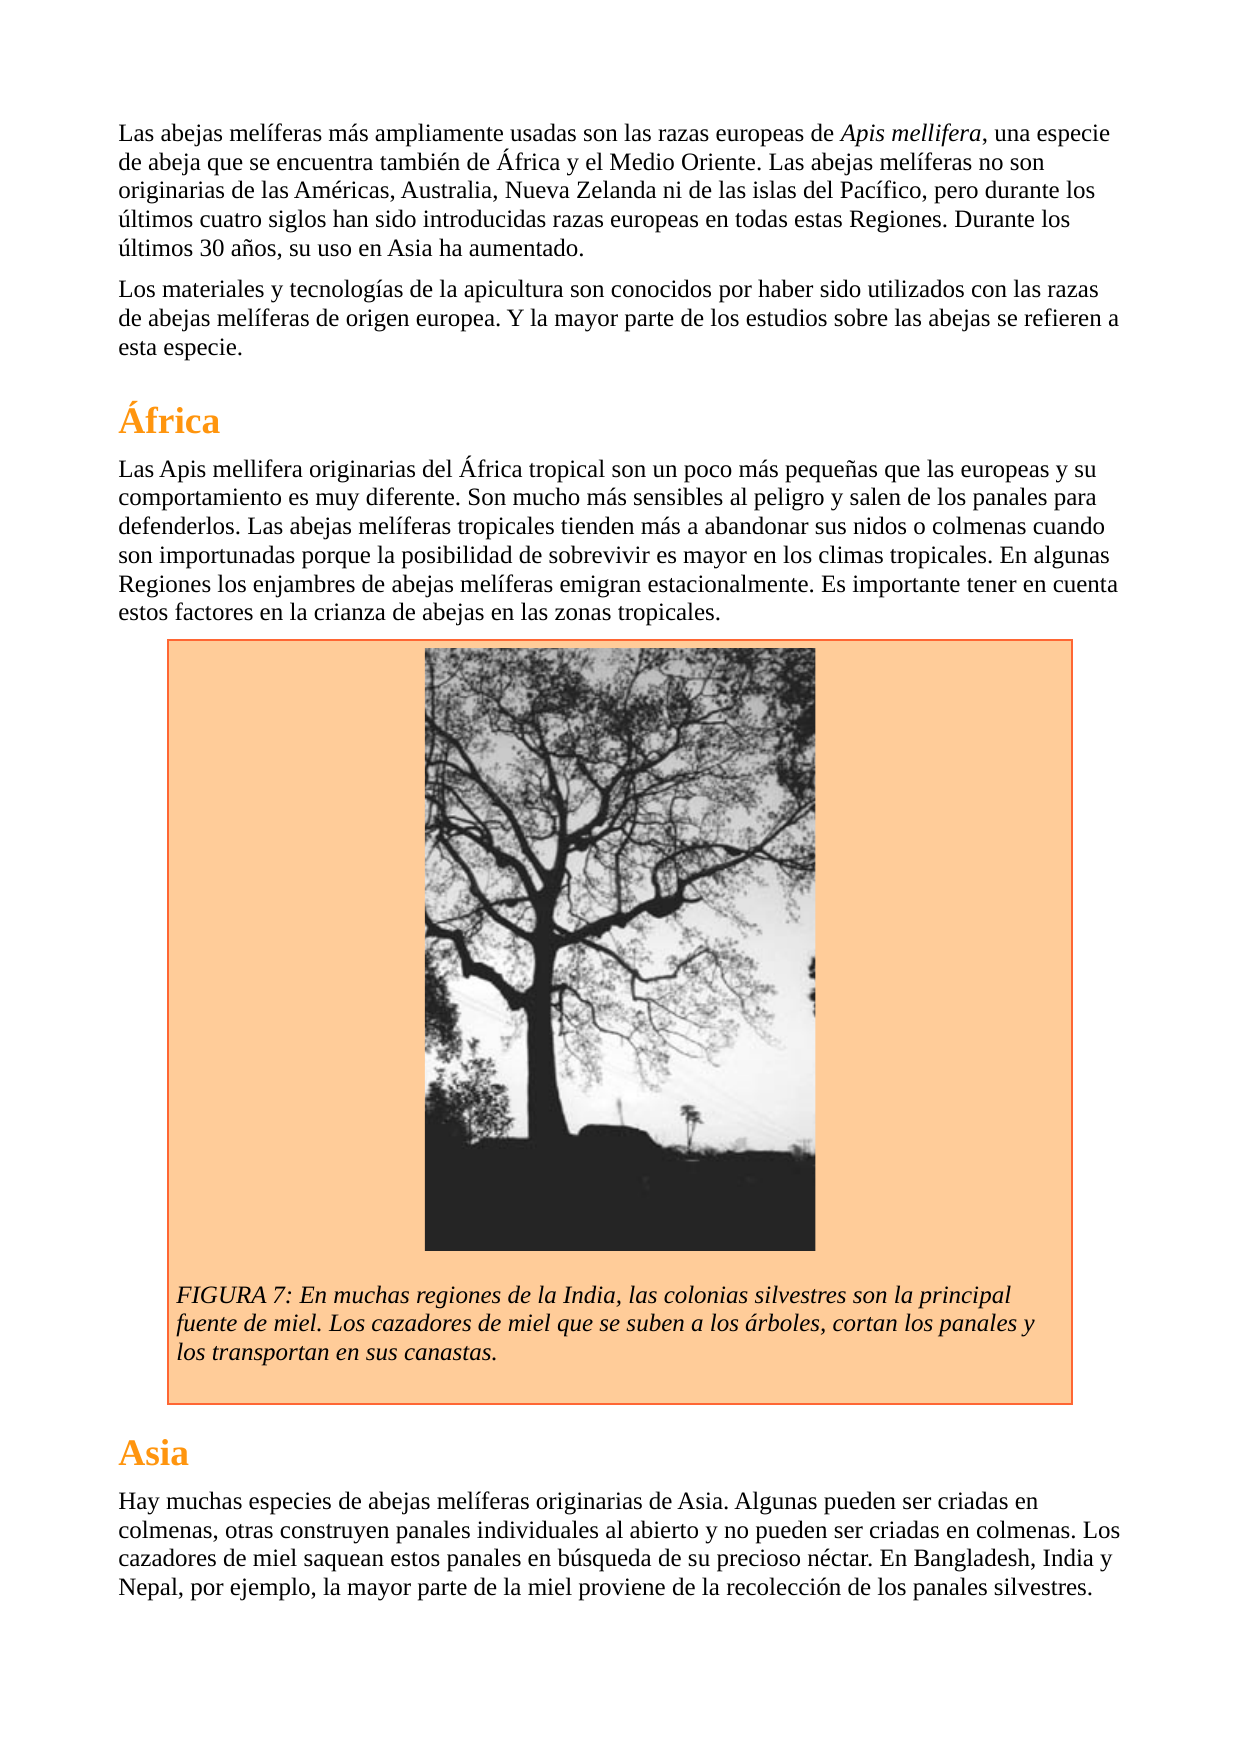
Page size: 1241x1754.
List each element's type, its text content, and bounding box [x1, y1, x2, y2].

table_header FIGURA 7: En muchas regiones de la India, las colonias silvestres son la principal fuente de miel. Los cazadores de miel que se suben a los árboles, cortan los panales y los transportan en sus canastas. [169, 641, 1071, 1403]
text Las Apis mellifera originarias del África tropical son un poco más pequeñas que las europeas y su comportamiento es muy diferente. Son mucho más sensibles al peligro y salen de los panales para defenderlos. Las abejas melíferas tropicales tienden más a abandonar sus nidos o colmenas cuando son importunadas porque la posibilidad de sobrevivir es mayor en los climas tropicales. En algunas Regiones los enjambres de abejas melíferas emigran estacionalmente. Es importante tener en cuenta estos factores en la crianza de abejas en las zonas tropicales. [118, 454, 1122, 626]
text Hay muchas especies de abejas melíferas originarias de Asia. Algunas pueden ser criadas en colmenas, otras construyen panales individuales al abierto y no pueden ser criadas en colmenas. Los cazadores de miel saquean estos panales en búsqueda de su precioso néctar. En Bangladesh, India y Nepal, por ejemplo, la mayor parte de la miel proviene de la recolección de los panales silvestres. [118, 1486, 1122, 1601]
text Las abejas melíferas más ampliamente usadas son las razas europeas de Apis mellifera, una especie de abeja que se encuentra también de África y el Medio Oriente. Las abejas melíferas no son originarias de las Américas, Australia, Nueva Zelanda ni de las islas del Pacífico, pero durante los últimos cuatro siglos han sido introducidas razas europeas en todas estas Regiones. Durante los últimos 30 años, su uso en Asia ha aumentado. [118, 118, 1122, 262]
subtitle África [118, 398, 1122, 441]
subtitle Asia [118, 1430, 1122, 1473]
picture [424, 648, 816, 1251]
text Los materiales y tecnologías de la apicultura son conocidos por haber sido utilizados con las razas de abejas melíferas de origen europea. Y la mayor parte de los estudios sobre las abejas se refieren a esta especie. [118, 274, 1122, 361]
